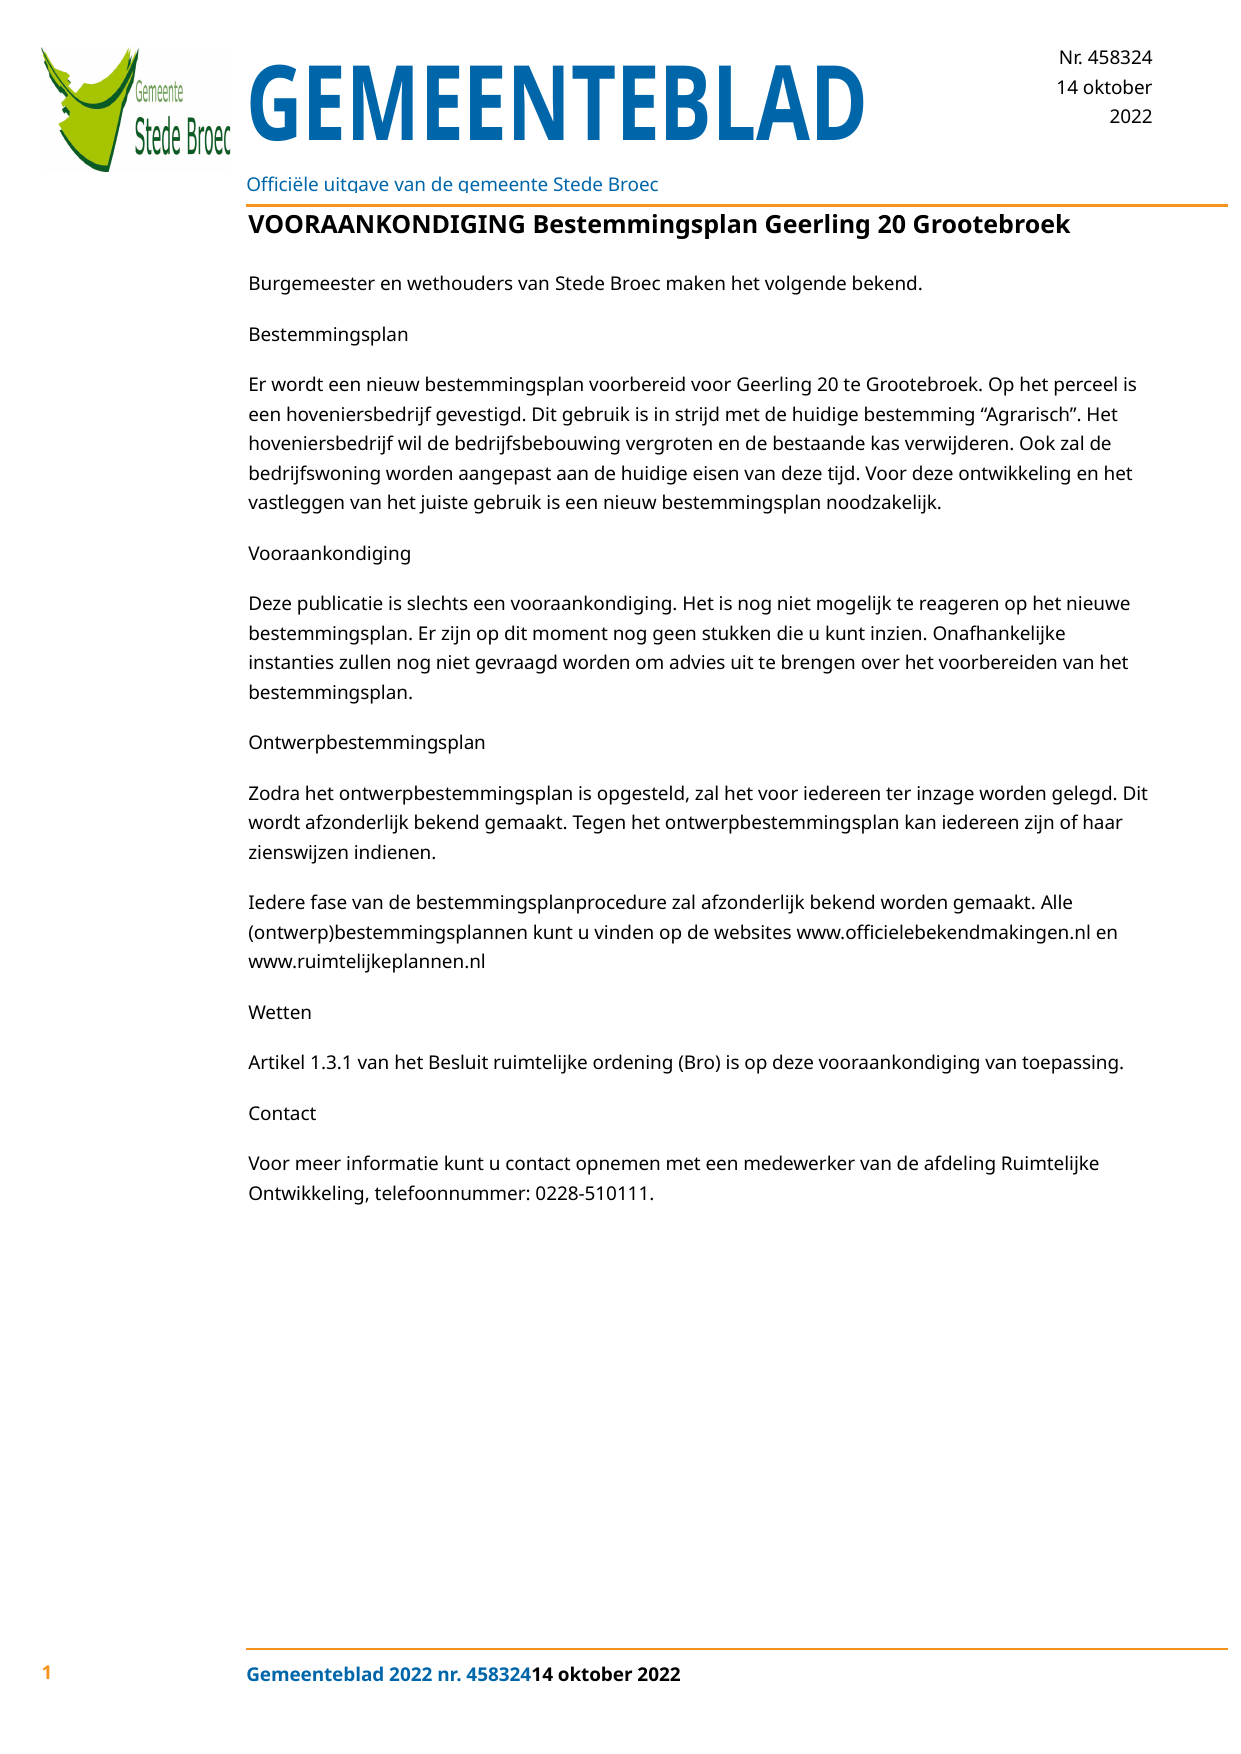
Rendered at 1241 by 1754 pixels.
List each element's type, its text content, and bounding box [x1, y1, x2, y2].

text Wetten [248, 999, 1152, 1025]
text Ontwerpbestemmingsplan [248, 729, 1152, 755]
text Burgemeester en wethouders van Stede Broec maken het volgende bekend. [248, 270, 1152, 296]
text Voor meer informatie kunt u contact opnemen met een medewerker van de afdeling Ruimtelijke Ontwikkeling, telefoonnummer: 0228-510111. [248, 1150, 1152, 1206]
text Er wordt een nieuw bestemmingsplan voorbereid voor Geerling 20 te Grootebroek. Op het perceel is een hoveniersbedrijf gevestigd. Dit gebruik is in strijd met de huidige bestemming “Agrarisch”. Het hoveniersbedrijf wil de bedrijfsbebouwing vergroten en de bestaande kas verwijderen. Ook zal de bedrijfswoning worden aangepast aan de huidige eisen van deze tijd. Voor deze ontwikkeling en het vastleggen van het juiste gebruik is een nieuw bestemmingsplan noodzakelijk. [248, 371, 1152, 515]
text Zodra het ontwerpbestemmingsplan is opgesteld, zal het voor iedereen ter inzage worden gelegd. Dit wordt afzonderlijk bekend gemaakt. Tegen het ontwerpbestemmingsplan kan iedereen zijn of haar zienswijzen indienen. [248, 780, 1152, 865]
text VOORAANKONDIGING Bestemmingsplan Geerling 20 Grootebroek [248, 207, 1152, 241]
picture [41, 47, 231, 172]
text Bestemmingsplan [248, 321, 1152, 346]
text Deze publicatie is slechts een vooraankondiging. Het is nog niet mogelijk te reageren op het nieuwe bestemmingsplan. Er zijn op dit moment nog geen stukken die u kunt inzien. Onafhankelijke instanties zullen nog niet gevraagd worden om advies uit te brengen over het voorbereiden van het bestemmingsplan. [248, 590, 1152, 705]
text Contact [248, 1100, 1152, 1126]
text Artikel 1.3.1 van het Besluit ruimtelijke ordening (Bro) is op deze vooraankondiging van toepassing. [248, 1049, 1152, 1075]
text Vooraankondiging [248, 540, 1152, 566]
text Iedere fase van de bestemmingsplanprocedure zal afzonderlijk bekend worden gemaakt. Alle (ontwerp)bestemmingsplannen kunt u vinden op de websites www.officielebekendmakingen.nl en www.ruimtelijkeplannen.nl [248, 889, 1152, 974]
